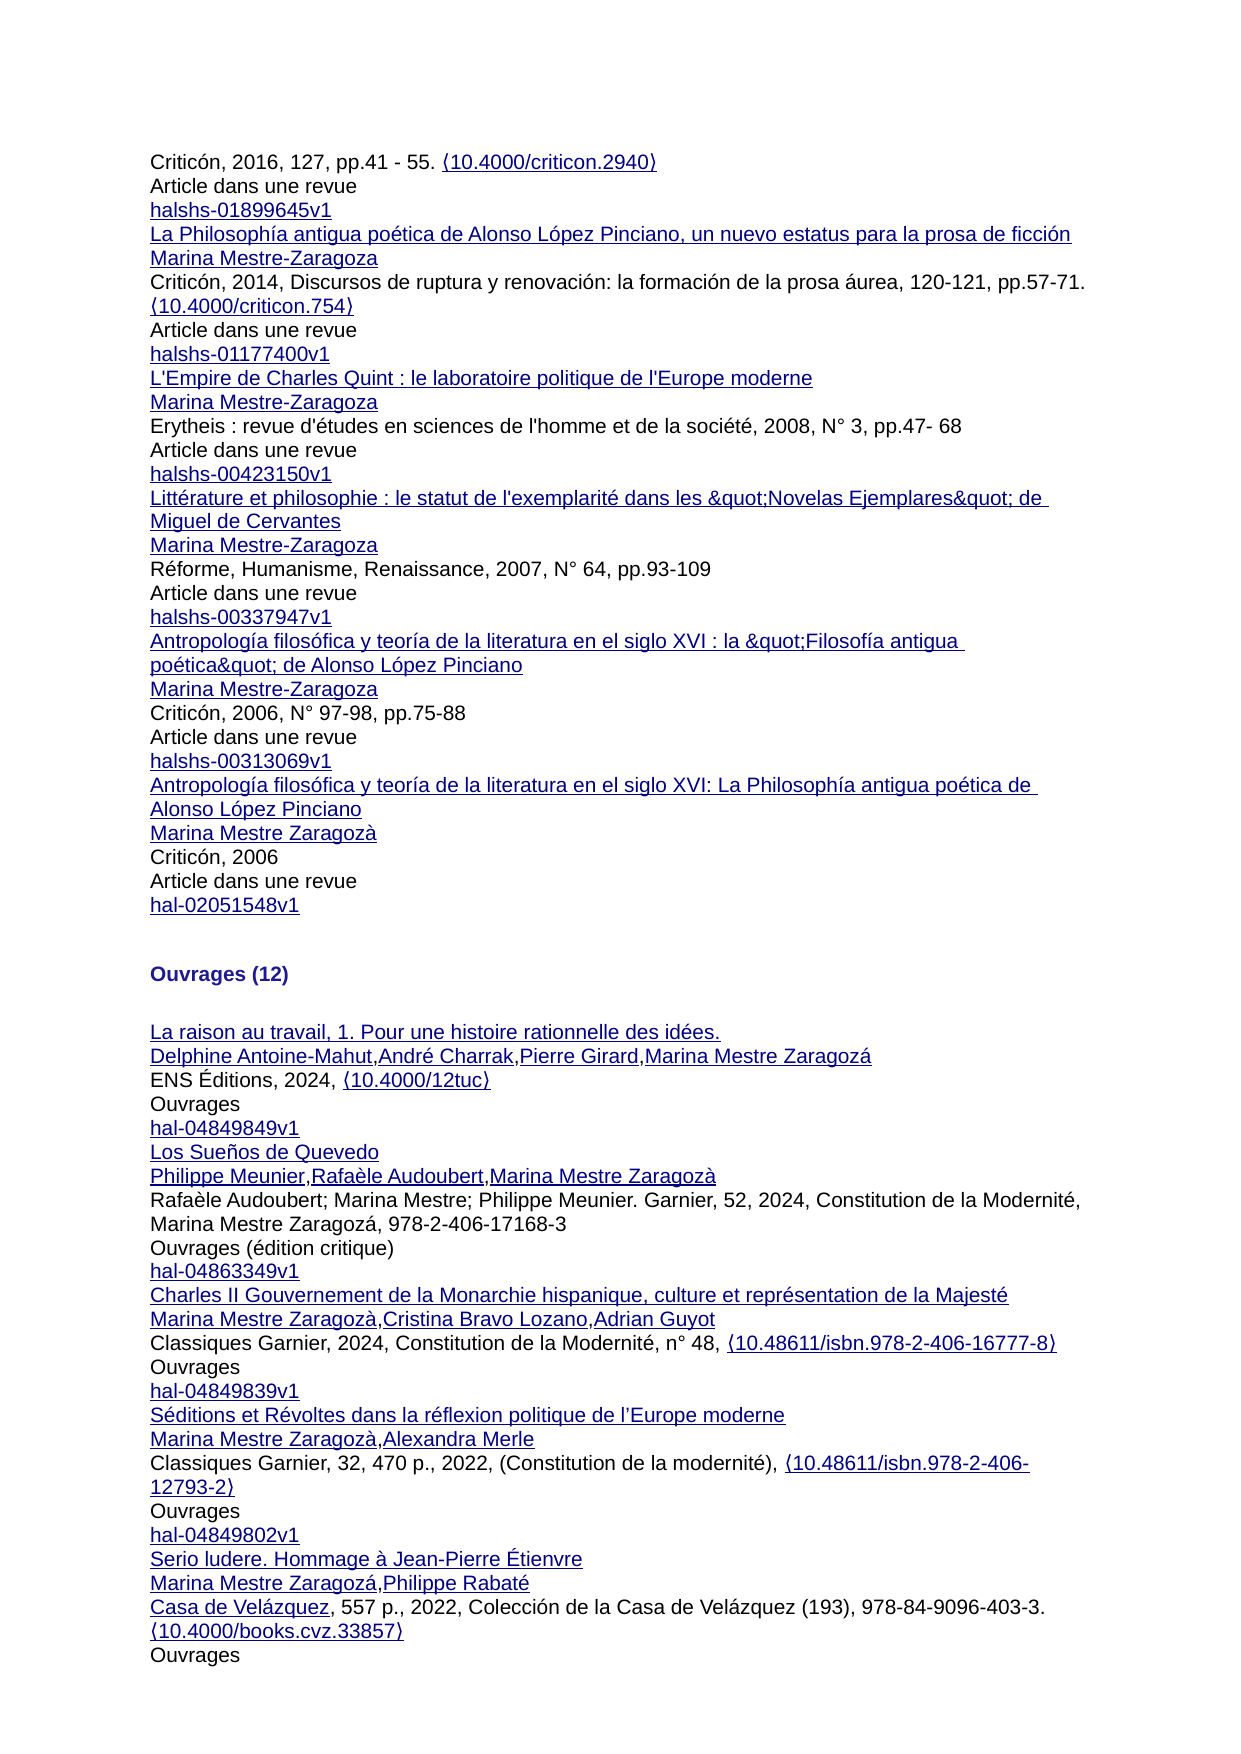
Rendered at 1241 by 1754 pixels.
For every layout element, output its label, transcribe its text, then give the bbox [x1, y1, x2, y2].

table_cell Séditions et Révoltes dans la réflexion politique de l’Europe moderne Marina Mestre Zaragozà,Alexandra Merle Classiques Garnier, 32, 470 p., 2022, (Constitution de la modernité), ⟨10.48611/isbn.978-2-406-12793-2⟩ Ouvrages hal-04849802v1 [150, 1403, 1090, 1547]
table_cell Antropología filosófica y teoría de la literatura en el siglo XVI: La Philosophía antigua poética de Alonso López Pinciano Marina Mestre Zaragozà Criticón, 2006 Article dans une revue hal-02051548v1 [150, 773, 1090, 917]
table_cell La Philosophía antigua poética de Alonso López Pinciano, un nuevo estatus para la prosa de ficción Marina Mestre-Zaragoza Criticón, 2014, Discursos de ruptura y renovación: la formación de la prosa áurea, 120-121, pp.57-71. ⟨10.4000/criticon.754⟩ Article dans une revue halshs-01177400v1 [150, 222, 1090, 366]
table_cell Criticón, 2016, 127, pp.41 - 55. ⟨10.4000/criticon.2940⟩ Article dans une revue halshs-01899645v1 [150, 150, 1090, 222]
table_cell Antropología filosófica y teoría de la literatura en el siglo XVI : la &quot;Filosofía antigua poética&quot; de Alonso López Pinciano Marina Mestre-Zaragoza Criticón, 2006, N° 97-98, pp.75-88 Article dans une revue halshs-00313069v1 [150, 629, 1090, 773]
table_cell Los Sueños de Quevedo Philippe Meunier,Rafaèle Audoubert,Marina Mestre Zaragozà Rafaèle Audoubert; Marina Mestre; Philippe Meunier. Garnier, 52, 2024, Constitution de la Modernité, Marina Mestre Zaragozá, 978-2-406-17168-3 Ouvrages (édition critique) hal-04863349v1 [150, 1140, 1090, 1283]
subtitle Ouvrages (12) [150, 961, 1090, 985]
table_cell Serio ludere. Hommage à Jean-Pierre Étienvre Marina Mestre Zaragozá,Philippe Rabaté Casa de Velázquez, 557 p., 2022, Colección de la Casa de Velázquez (193), 978-84-9096-403-3. ⟨10.4000/books.cvz.33857⟩ Ouvrages [150, 1547, 1090, 1667]
table_cell Littérature et philosophie : le statut de l'exemplarité dans les &quot;Novelas Ejemplares&quot; de Miguel de Cervantes Marina Mestre-Zaragoza Réforme, Humanisme, Renaissance, 2007, N° 64, pp.93-109 Article dans une revue halshs-00337947v1 [150, 485, 1090, 629]
table_header La raison au travail, 1. Pour une histoire rationnelle des idées. Delphine Antoine-Mahut,André Charrak,Pierre Girard,Marina Mestre Zaragozá ENS Éditions, 2024, ⟨10.4000/12tuc⟩ Ouvrages hal-04849849v1 [150, 1020, 1090, 1139]
table_cell Charles II Gouvernement de la Monarchie hispanique, culture et représentation de la Majesté Marina Mestre Zaragozà,Cristina Bravo Lozano,Adrian Guyot Classiques Garnier, 2024, Constitution de la Modernité, n° 48, ⟨10.48611/isbn.978-2-406-16777-8⟩ Ouvrages hal-04849839v1 [150, 1283, 1090, 1403]
table_cell L'Empire de Charles Quint : le laboratoire politique de l'Europe moderne Marina Mestre-Zaragoza Erytheis : revue d'études en sciences de l'homme et de la société, 2008, N° 3, pp.47- 68 Article dans une revue halshs-00423150v1 [150, 366, 1090, 485]
